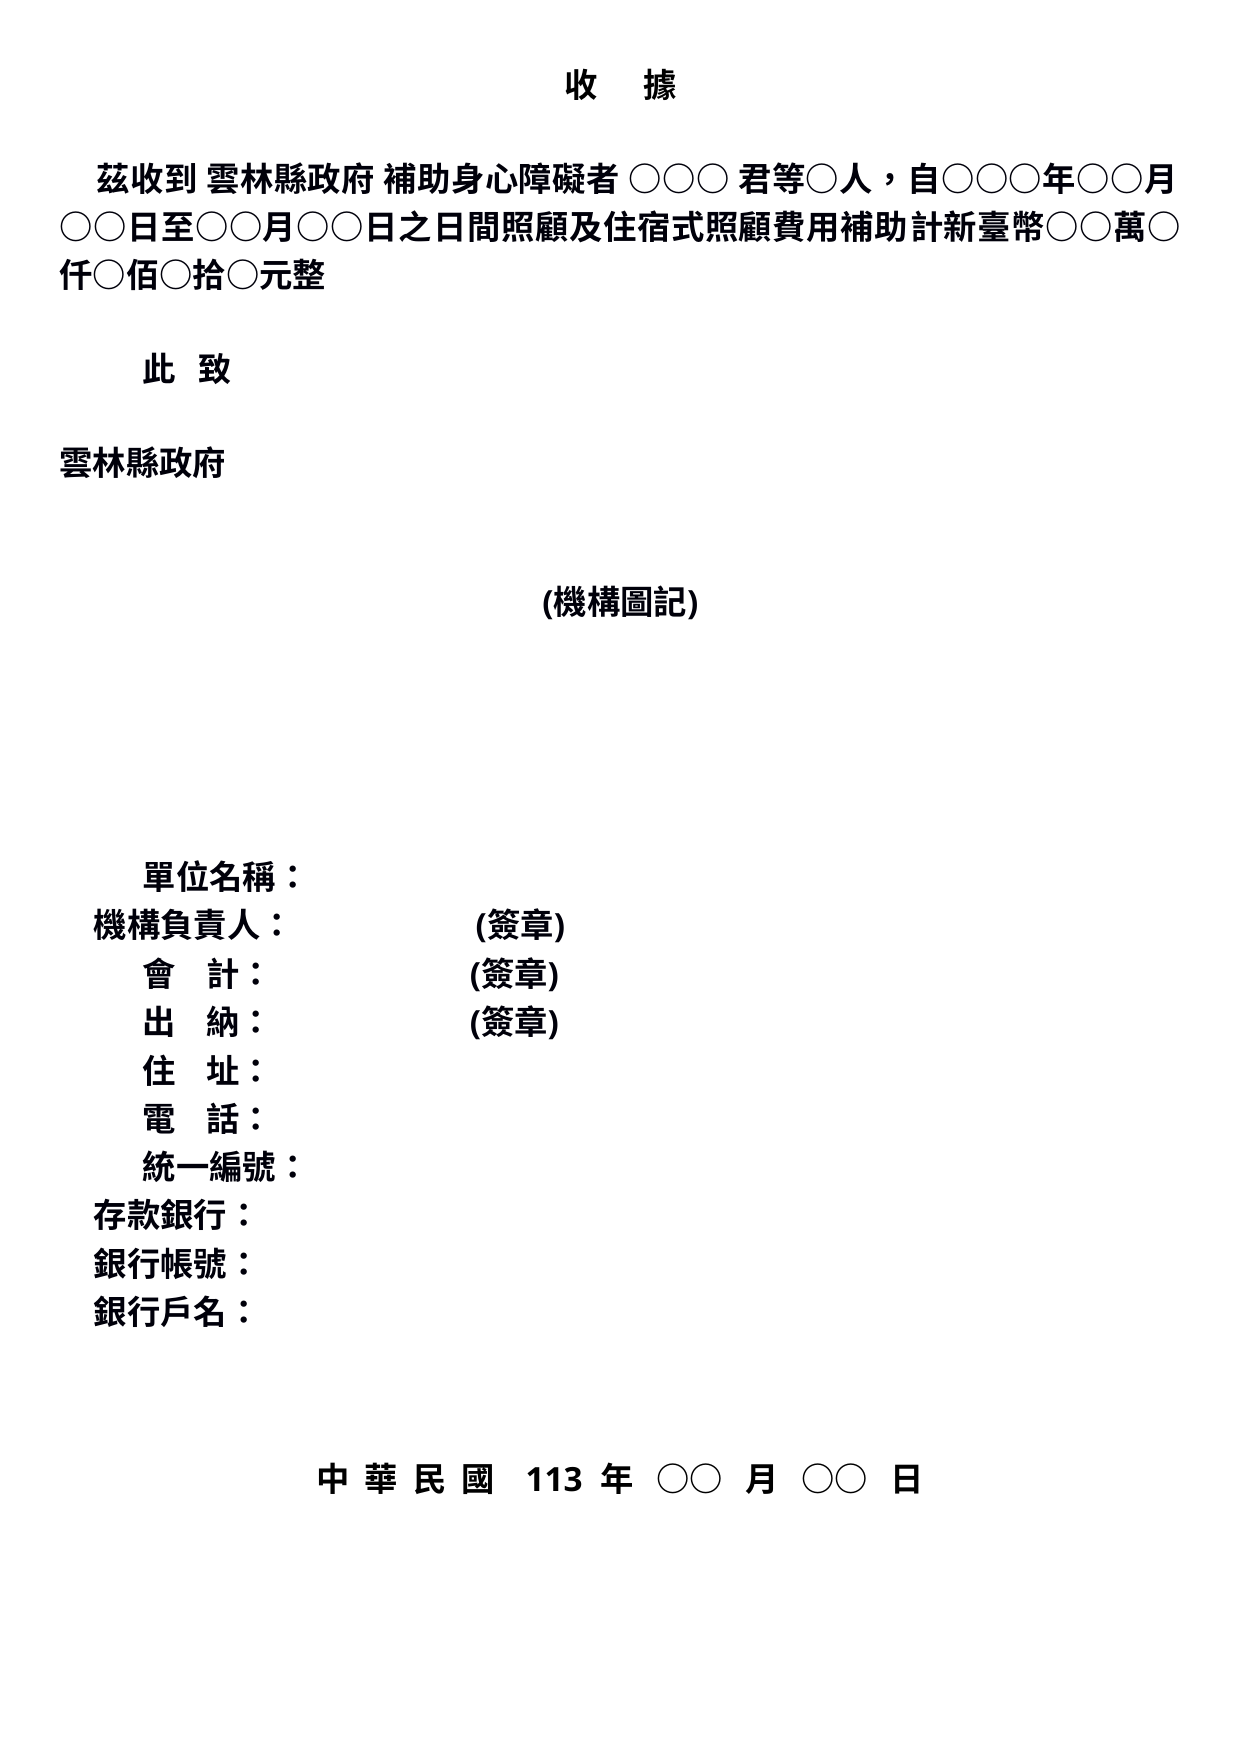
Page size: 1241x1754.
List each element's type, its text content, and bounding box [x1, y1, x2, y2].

text 收 據 [59, 59, 1181, 107]
text 存款銀行： [59, 1189, 1181, 1237]
text 出 納： (簽章) [59, 996, 1181, 1044]
text 機構負責人： (簽章) [59, 899, 1181, 948]
text 單位名稱： [59, 851, 1181, 899]
text (機構圖記) [59, 576, 1181, 624]
text 統一編號： [59, 1141, 1181, 1189]
text 會 計： (簽章) [59, 948, 1181, 996]
text 銀行帳號： [59, 1237, 1181, 1286]
text 電 話： [59, 1093, 1181, 1141]
text 住 址： [59, 1044, 1181, 1093]
text 中 華 民 國 113 年 ○○ 月 ○○ 日 [59, 1453, 1181, 1502]
text 雲林縣政府 [59, 436, 1181, 485]
text 銀行戶名： [59, 1286, 1181, 1334]
text 此 致 [59, 343, 1181, 391]
text 茲收到 雲林縣政府 補助身心障礙者 ○○○ 君等○人，自○○○年○○月○○日至○○月○○日之日間照顧及住宿式照顧費用補助計新臺幣○○萬○仟○佰○拾○元整 [59, 153, 1181, 297]
